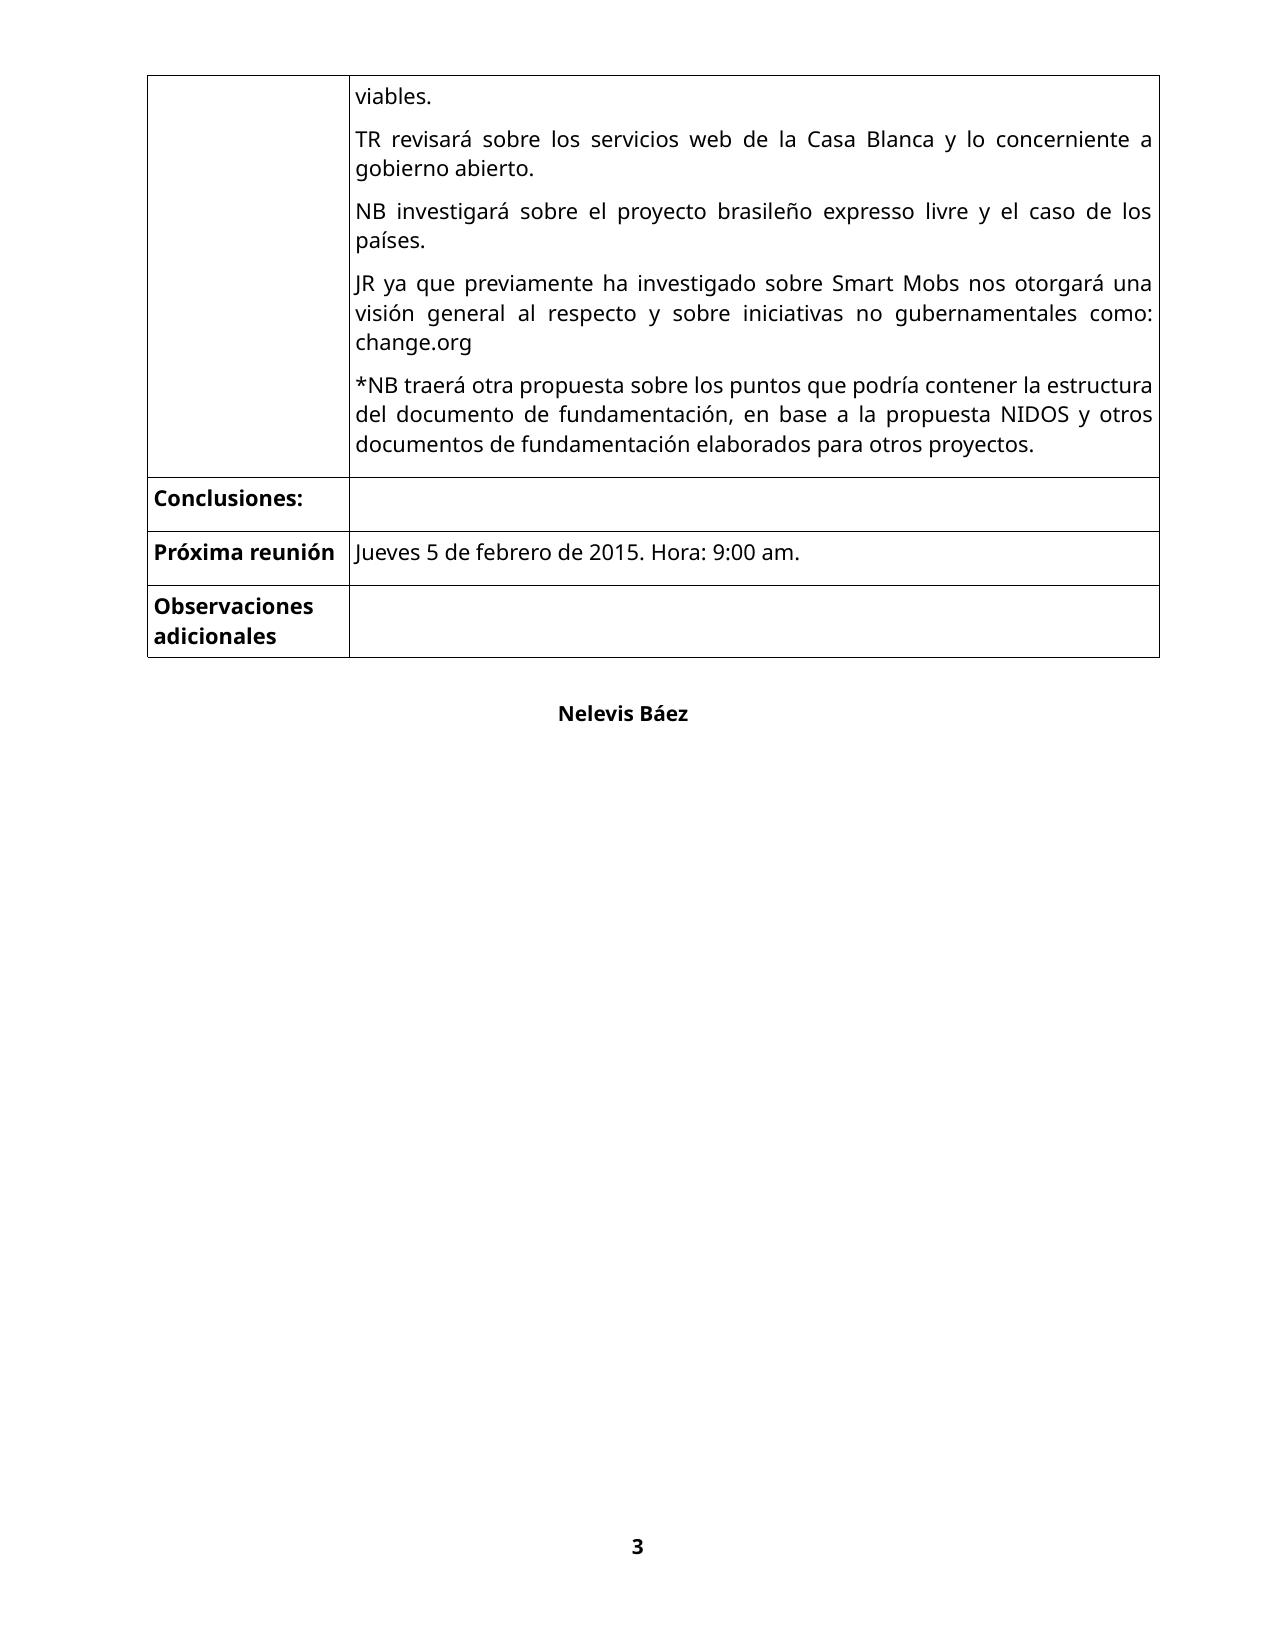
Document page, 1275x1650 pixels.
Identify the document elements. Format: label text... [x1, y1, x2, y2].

table_cell Conclusiones: [148, 478, 349, 531]
table_cell [350, 586, 1159, 657]
table_cell Observaciones adicionales [148, 586, 349, 657]
table_cell Próxima reunión [148, 532, 349, 585]
table_cell [350, 478, 1159, 531]
table_cell viables. TR revisará sobre los servicios web de la Casa Blanca y lo concerniente a gobierno abierto. NB investigará sobre el proyecto brasileño expresso livre y el caso de los países. JR ya que previamente ha investigado sobre Smart Mobs nos otorgará una visión general al respecto y sobre iniciativas no gubernamentales como: change.org *NB traerá otra propuesta sobre los puntos que podría contener la estructura del documento de fundamentación, en base a la propuesta NIDOS y otros documentos de fundamentación elaborados para otros proyectos. [350, 76, 1159, 477]
table_cell Jueves 5 de febrero de 2015. Hora: 9:00 am. [350, 532, 1159, 585]
table_header [111, 657, 1134, 699]
table_cell Nelevis Báez [111, 699, 1134, 728]
table_cell [148, 76, 349, 477]
